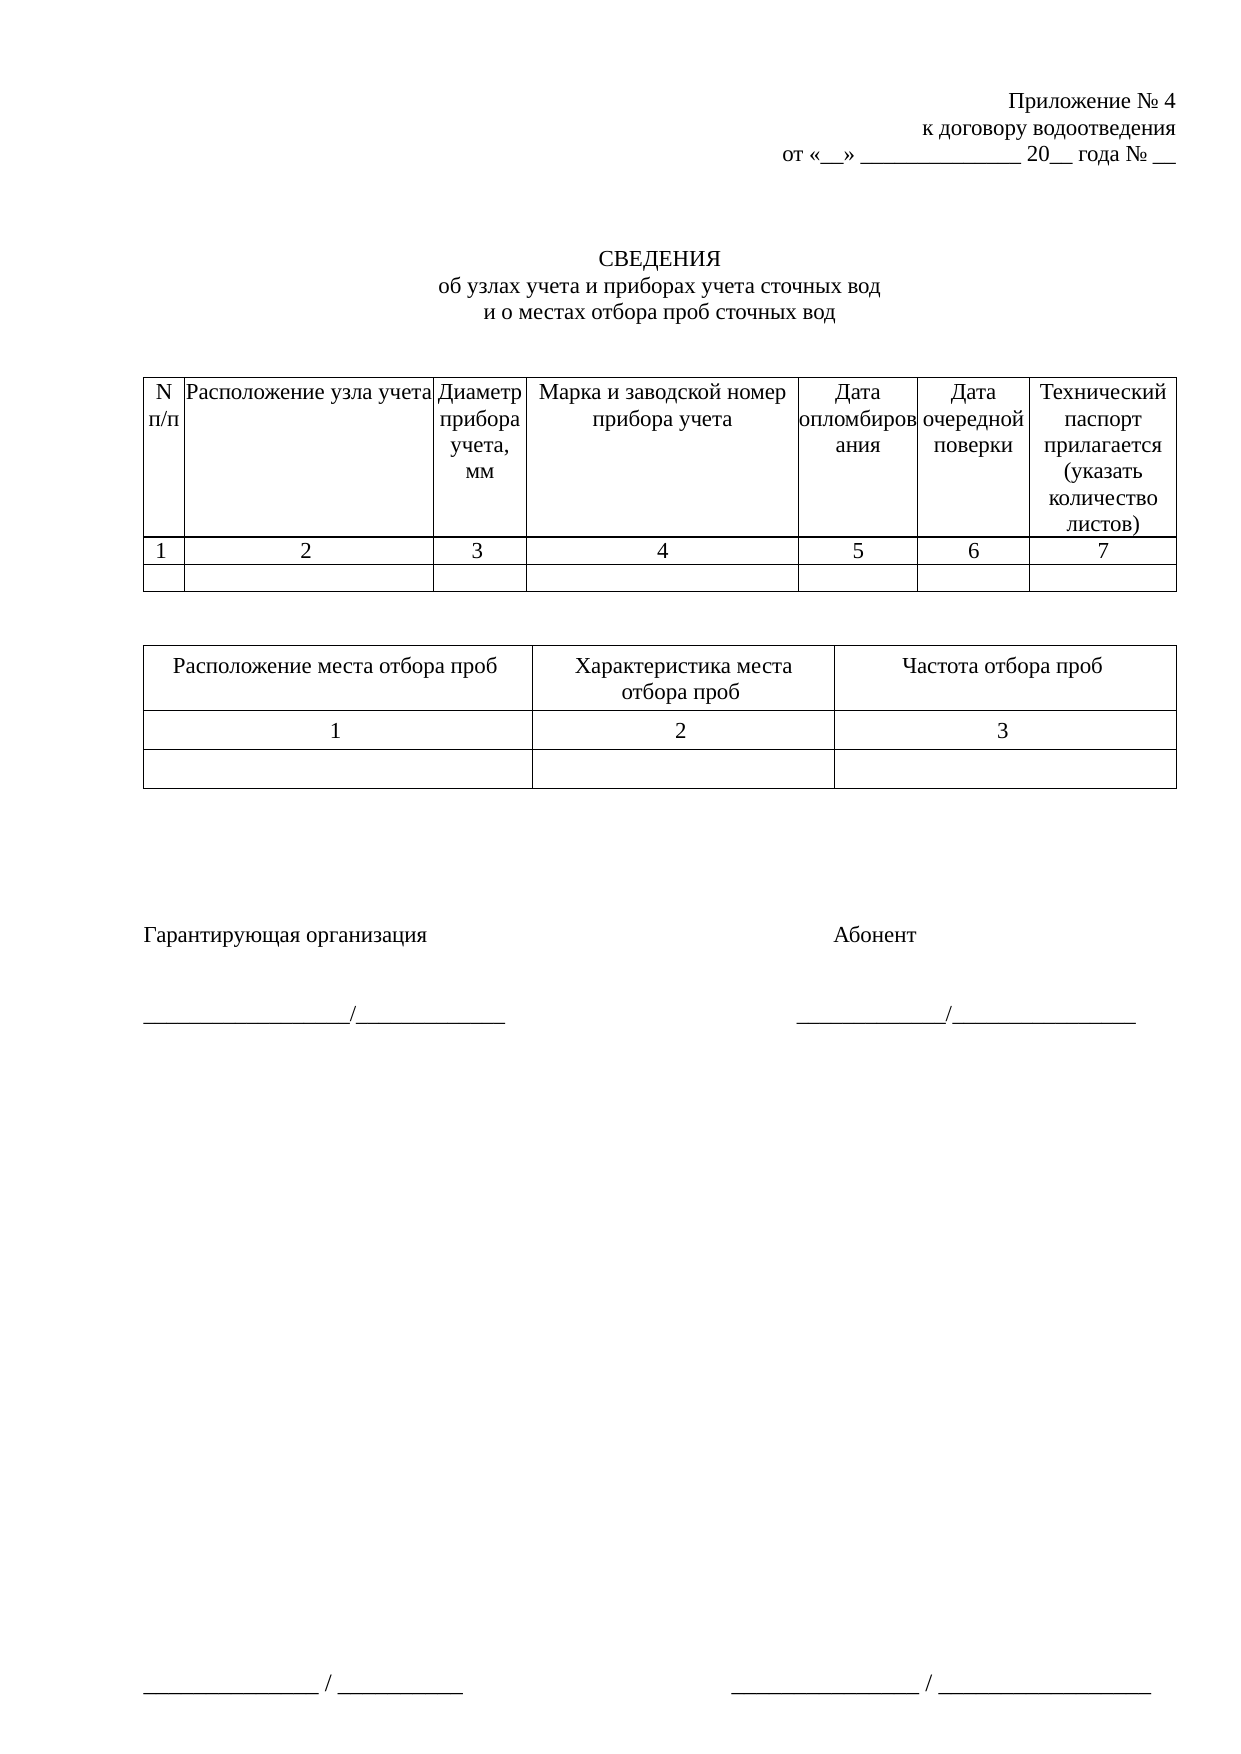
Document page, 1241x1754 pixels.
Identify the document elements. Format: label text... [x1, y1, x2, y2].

table_cell [1030, 565, 1176, 591]
table_cell 1 [144, 538, 184, 564]
table_cell [835, 750, 1176, 788]
table_cell [527, 565, 798, 591]
table_header Марка и заводской номер прибора учета [527, 378, 798, 536]
table_cell [144, 750, 532, 788]
table_header Расположение узла учета [185, 378, 433, 536]
table_cell 4 [527, 538, 798, 564]
table_header Дата опломбирования [799, 378, 917, 536]
table_cell [533, 750, 834, 788]
table_header Диаметр прибора учета, мм [434, 378, 526, 536]
table_cell 2 [185, 538, 433, 564]
table_cell 2 [533, 711, 834, 749]
table_cell 5 [799, 538, 917, 564]
table_cell [799, 565, 917, 591]
table_cell 7 [1030, 538, 1176, 564]
text к договору водоотведения [143, 114, 1176, 140]
table_header Частота отбора проб [835, 646, 1176, 710]
text СВЕДЕНИЯ [143, 245, 1176, 272]
table_cell 6 [918, 538, 1029, 564]
text от «__» ______________ 20__ года № __ [143, 140, 1176, 166]
table_cell [185, 565, 433, 591]
text и о местах отбора проб сточных вод [143, 298, 1176, 324]
table_header Дата очередной поверки [918, 378, 1029, 536]
text Приложение № 4 [143, 87, 1176, 114]
table_cell [434, 565, 526, 591]
text об узлах учета и приборах учета сточных вод [143, 272, 1176, 298]
table_header Характеристика места отбора проб [533, 646, 834, 710]
text Гарантирующая организация Абонент [143, 921, 1176, 947]
table_header N п/п [144, 378, 184, 536]
table_header Технический паспорт прилагается (указать количество листов) [1030, 378, 1176, 536]
text __________________/_____________ _____________/________________ [143, 1000, 1176, 1026]
table_cell [144, 565, 184, 591]
table_cell 1 [144, 711, 532, 749]
table_cell [918, 565, 1029, 591]
table_cell 3 [434, 538, 526, 564]
table_cell 3 [835, 711, 1176, 749]
table_header Расположение места отбора проб [144, 646, 532, 710]
